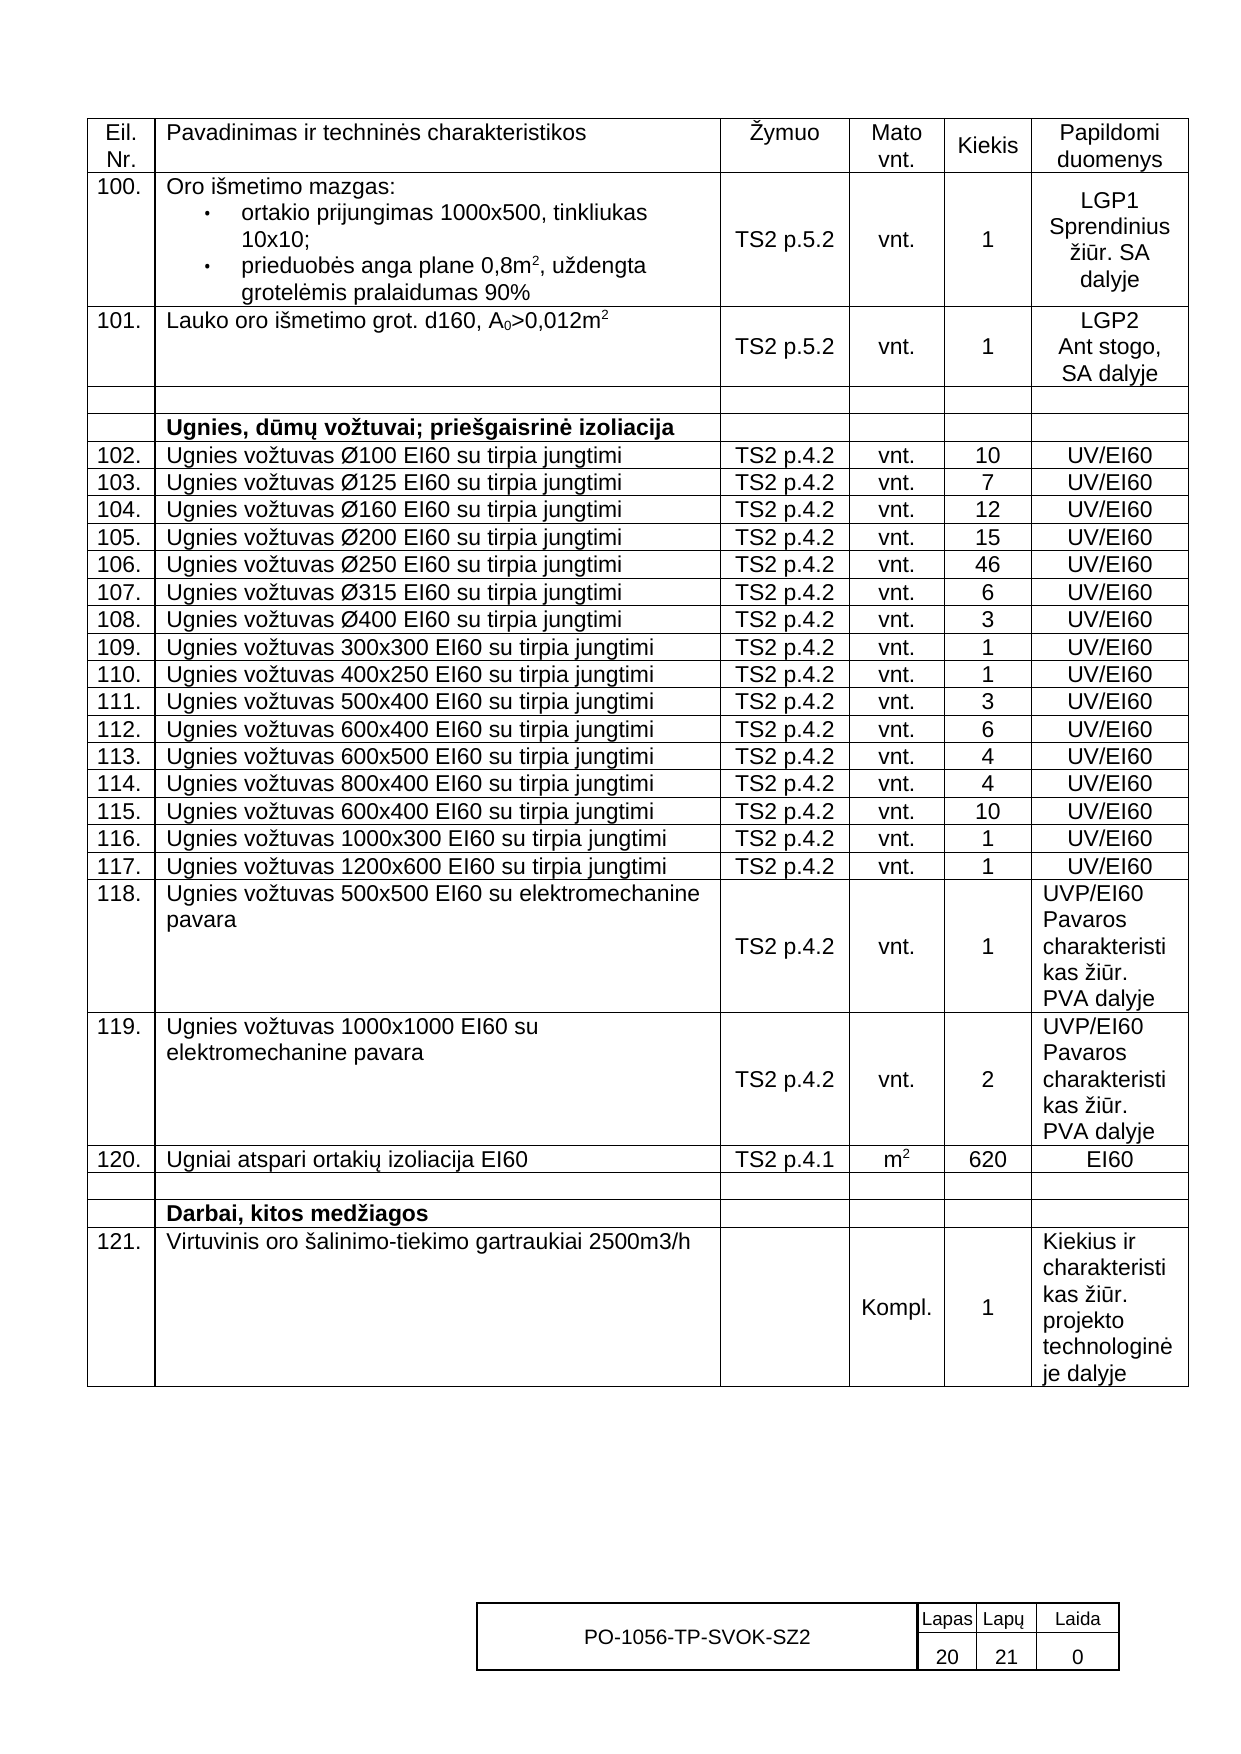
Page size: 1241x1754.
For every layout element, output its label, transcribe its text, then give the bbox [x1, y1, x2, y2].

table_cell UV/EI60 [1032, 716, 1188, 742]
table_cell vnt. [850, 688, 944, 714]
table_cell [88, 442, 154, 468]
table_cell m2 [850, 1146, 944, 1172]
table_cell [88, 551, 154, 578]
table_cell 1 [945, 880, 1031, 1012]
table_cell Ugnies vožtuvas 600x400 EI60 su tirpia jungtimi [156, 716, 720, 742]
table_cell 4 [945, 743, 1031, 769]
table_cell [945, 414, 1031, 441]
table_cell UV/EI60 [1032, 606, 1188, 632]
table_cell TS2 p.4.2 [721, 442, 849, 468]
table_header Žymuo [721, 119, 849, 172]
table_cell vnt. [850, 524, 944, 550]
table_cell Ugnies vožtuvas Ø200 EI60 su tirpia jungtimi [156, 524, 720, 550]
table_cell TS2 p.4.2 [721, 770, 849, 797]
table_cell 620 [945, 1146, 1031, 1172]
table_cell [88, 1200, 154, 1227]
table_cell [88, 825, 154, 852]
table_cell 10 [945, 798, 1031, 824]
table_cell [945, 387, 1031, 413]
table_cell 1 [945, 173, 1031, 306]
table_cell [88, 688, 154, 714]
table_cell Ugnies vožtuvas 1000x300 EI60 su tirpia jungtimi [156, 825, 720, 852]
table_cell 1 [945, 661, 1031, 687]
table_cell Kompl. [850, 1228, 944, 1386]
table_cell vnt. [850, 825, 944, 852]
table_cell Ugnies vožtuvas Ø160 EI60 su tirpia jungtimi [156, 496, 720, 523]
table_cell vnt. [850, 307, 944, 386]
table_cell [88, 524, 154, 550]
table_cell [88, 716, 154, 742]
table_cell vnt. [850, 551, 944, 578]
table_cell UV/EI60 [1032, 579, 1188, 605]
table_header Papildomi duomenys [1032, 119, 1188, 172]
table_cell LGP1 Sprendinius žiūr. SA dalyje [1032, 173, 1188, 306]
table_header Kiekis [945, 119, 1031, 172]
table_cell TS2 p.4.2 [721, 798, 849, 824]
table_cell 2 [945, 1013, 1031, 1144]
table_cell UV/EI60 [1032, 853, 1188, 879]
table_cell UVP/EI60 Pavaros charakteristikas žiūr. PVA dalyje [1032, 1013, 1188, 1144]
table_cell UV/EI60 [1032, 524, 1188, 550]
table_cell TS2 p.4.2 [721, 551, 849, 578]
table_cell Ugnies vožtuvas 1000x1000 EI60 su elektromechanine pavara [156, 1013, 720, 1144]
table_cell [721, 1173, 849, 1199]
table_cell Ugnies vožtuvas Ø250 EI60 su tirpia jungtimi [156, 551, 720, 578]
table_cell [88, 1173, 154, 1199]
table_cell 3 [945, 606, 1031, 632]
table_cell vnt. [850, 1013, 944, 1144]
table_cell Ugnies vožtuvas Ø315 EI60 su tirpia jungtimi [156, 579, 720, 605]
table_cell Ugnies vožtuvas 1200x600 EI60 su tirpia jungtimi [156, 853, 720, 879]
table_cell 6 [945, 579, 1031, 605]
table_header Eil. Nr. [88, 119, 154, 172]
table_cell [1032, 414, 1188, 441]
table_cell UV/EI60 [1032, 634, 1188, 660]
table_cell Ugnies vožtuvas 800x400 EI60 su tirpia jungtimi [156, 770, 720, 797]
table_cell 3 [945, 688, 1031, 714]
table_cell Ugnies, dūmų vožtuvai; priešgaisrinė izoliacija [156, 414, 720, 441]
table_cell Ugnies vožtuvas 400x250 EI60 su tirpia jungtimi [156, 661, 720, 687]
table_cell [88, 414, 154, 441]
table_cell [156, 387, 720, 413]
table_cell TS2 p.4.2 [721, 606, 849, 632]
table_cell Darbai, kitos medžiagos [156, 1200, 720, 1227]
table_cell UV/EI60 [1032, 743, 1188, 769]
table_cell [88, 387, 154, 413]
table_cell UV/EI60 [1032, 688, 1188, 714]
table_cell [850, 1173, 944, 1199]
table_cell 1 [945, 307, 1031, 386]
table_cell vnt. [850, 496, 944, 523]
table_header Mato vnt. [850, 119, 944, 172]
table_cell [721, 414, 849, 441]
table_cell [88, 1228, 154, 1386]
table_cell [945, 1173, 1031, 1199]
table_cell 7 [945, 469, 1031, 495]
table_cell Ugnies vožtuvas 600x500 EI60 su tirpia jungtimi [156, 743, 720, 769]
table_cell Ugnies vožtuvas Ø125 EI60 su tirpia jungtimi [156, 469, 720, 495]
table_cell [721, 1200, 849, 1227]
table_cell UV/EI60 [1032, 496, 1188, 523]
table_cell [850, 414, 944, 441]
table_cell TS2 p.5.2 [721, 173, 849, 306]
table_cell [721, 387, 849, 413]
table_cell TS2 p.4.2 [721, 469, 849, 495]
table_cell UV/EI60 [1032, 770, 1188, 797]
table_cell UV/EI60 [1032, 469, 1188, 495]
table_cell UV/EI60 [1032, 798, 1188, 824]
table_cell UV/EI60 [1032, 661, 1188, 687]
table_cell [88, 307, 154, 386]
table_cell UVP/EI60 Pavaros charakteristikas žiūr. PVA dalyje [1032, 880, 1188, 1012]
table_cell vnt. [850, 770, 944, 797]
table_cell Ugnies vožtuvas Ø100 EI60 su tirpia jungtimi [156, 442, 720, 468]
table_cell vnt. [850, 853, 944, 879]
table_cell [88, 469, 154, 495]
table_cell [88, 880, 154, 1012]
table_cell [945, 1200, 1031, 1227]
table_cell Ugnies vožtuvas 300x300 EI60 su tirpia jungtimi [156, 634, 720, 660]
table_cell TS2 p.4.2 [721, 1013, 849, 1144]
table_cell TS2 p.4.2 [721, 579, 849, 605]
table_cell Ugnies vožtuvas 500x400 EI60 su tirpia jungtimi [156, 688, 720, 714]
table_cell TS2 p.4.2 [721, 825, 849, 852]
table_cell [850, 387, 944, 413]
table_cell [88, 743, 154, 769]
table_cell [88, 1146, 154, 1172]
table_cell vnt. [850, 442, 944, 468]
table_cell TS2 p.4.2 [721, 524, 849, 550]
table_cell [88, 606, 154, 632]
table_cell [88, 661, 154, 687]
table_cell Ugnies vožtuvas Ø400 EI60 su tirpia jungtimi [156, 606, 720, 632]
table_cell TS2 p.4.2 [721, 496, 849, 523]
table_cell [156, 1173, 720, 1199]
table_cell EI60 [1032, 1146, 1188, 1172]
table_cell 46 [945, 551, 1031, 578]
table_cell 10 [945, 442, 1031, 468]
table_cell TS2 p.4.2 [721, 634, 849, 660]
table_cell vnt. [850, 716, 944, 742]
table_cell [88, 579, 154, 605]
table_cell vnt. [850, 798, 944, 824]
table_cell [1032, 1200, 1188, 1227]
table_cell vnt. [850, 579, 944, 605]
table_cell Ugniai atspari ortakių izoliacija EI60 [156, 1146, 720, 1172]
table_cell [88, 1013, 154, 1144]
table_cell Ugnies vožtuvas 600x400 EI60 su tirpia jungtimi [156, 798, 720, 824]
table_cell 15 [945, 524, 1031, 550]
table_cell 1 [945, 634, 1031, 660]
table_cell vnt. [850, 743, 944, 769]
table_cell UV/EI60 [1032, 442, 1188, 468]
table_cell Virtuvinis oro šalinimo-tiekimo gartraukiai 2500m3/h [156, 1228, 720, 1386]
table_cell 4 [945, 770, 1031, 797]
table_cell [721, 1228, 849, 1386]
table_cell Lauko oro išmetimo grot. d160, A0>0,012m2 [156, 307, 720, 386]
table_cell vnt. [850, 661, 944, 687]
table_cell TS2 p.4.2 [721, 688, 849, 714]
table_cell [88, 853, 154, 879]
table_cell 1 [945, 825, 1031, 852]
table_cell UV/EI60 [1032, 825, 1188, 852]
table_cell 12 [945, 496, 1031, 523]
table_cell TS2 p.4.2 [721, 661, 849, 687]
table_cell [850, 1200, 944, 1227]
table_cell vnt. [850, 880, 944, 1012]
table_cell TS2 p.5.2 [721, 307, 849, 386]
table_cell [1032, 1173, 1188, 1199]
table_cell TS2 p.4.2 [721, 880, 849, 1012]
table_cell TS2 p.4.1 [721, 1146, 849, 1172]
table_cell TS2 p.4.2 [721, 743, 849, 769]
table_cell [88, 496, 154, 523]
table_cell vnt. [850, 606, 944, 632]
table_cell TS2 p.4.2 [721, 716, 849, 742]
table_cell [88, 798, 154, 824]
table_cell UV/EI60 [1032, 551, 1188, 578]
table_cell [88, 770, 154, 797]
table_cell Ugnies vožtuvas 500x500 EI60 su elektromechanine pavara [156, 880, 720, 1012]
table_cell vnt. [850, 469, 944, 495]
table_cell [1032, 387, 1188, 413]
table_cell vnt. [850, 634, 944, 660]
table_header Pavadinimas ir techninės charakteristikos [156, 119, 720, 172]
table_cell TS2 p.4.2 [721, 853, 849, 879]
table_cell Kiekius ir charakteristikas žiūr. projekto technologinėje dalyje [1032, 1228, 1188, 1386]
table_cell 1 [945, 1228, 1031, 1386]
table_cell Oro išmetimo mazgas: ortakio prijungimas 1000x500, tinkliukas 10x10; prieduobės anga plane 0,8m2, uždengta grotelėmis pralaidumas 90% [156, 173, 720, 306]
table_cell [88, 634, 154, 660]
table_cell [88, 173, 154, 306]
table_cell 6 [945, 716, 1031, 742]
table_cell 1 [945, 853, 1031, 879]
table_cell LGP2 Ant stogo, SA dalyje [1032, 307, 1188, 386]
table_cell vnt. [850, 173, 944, 306]
